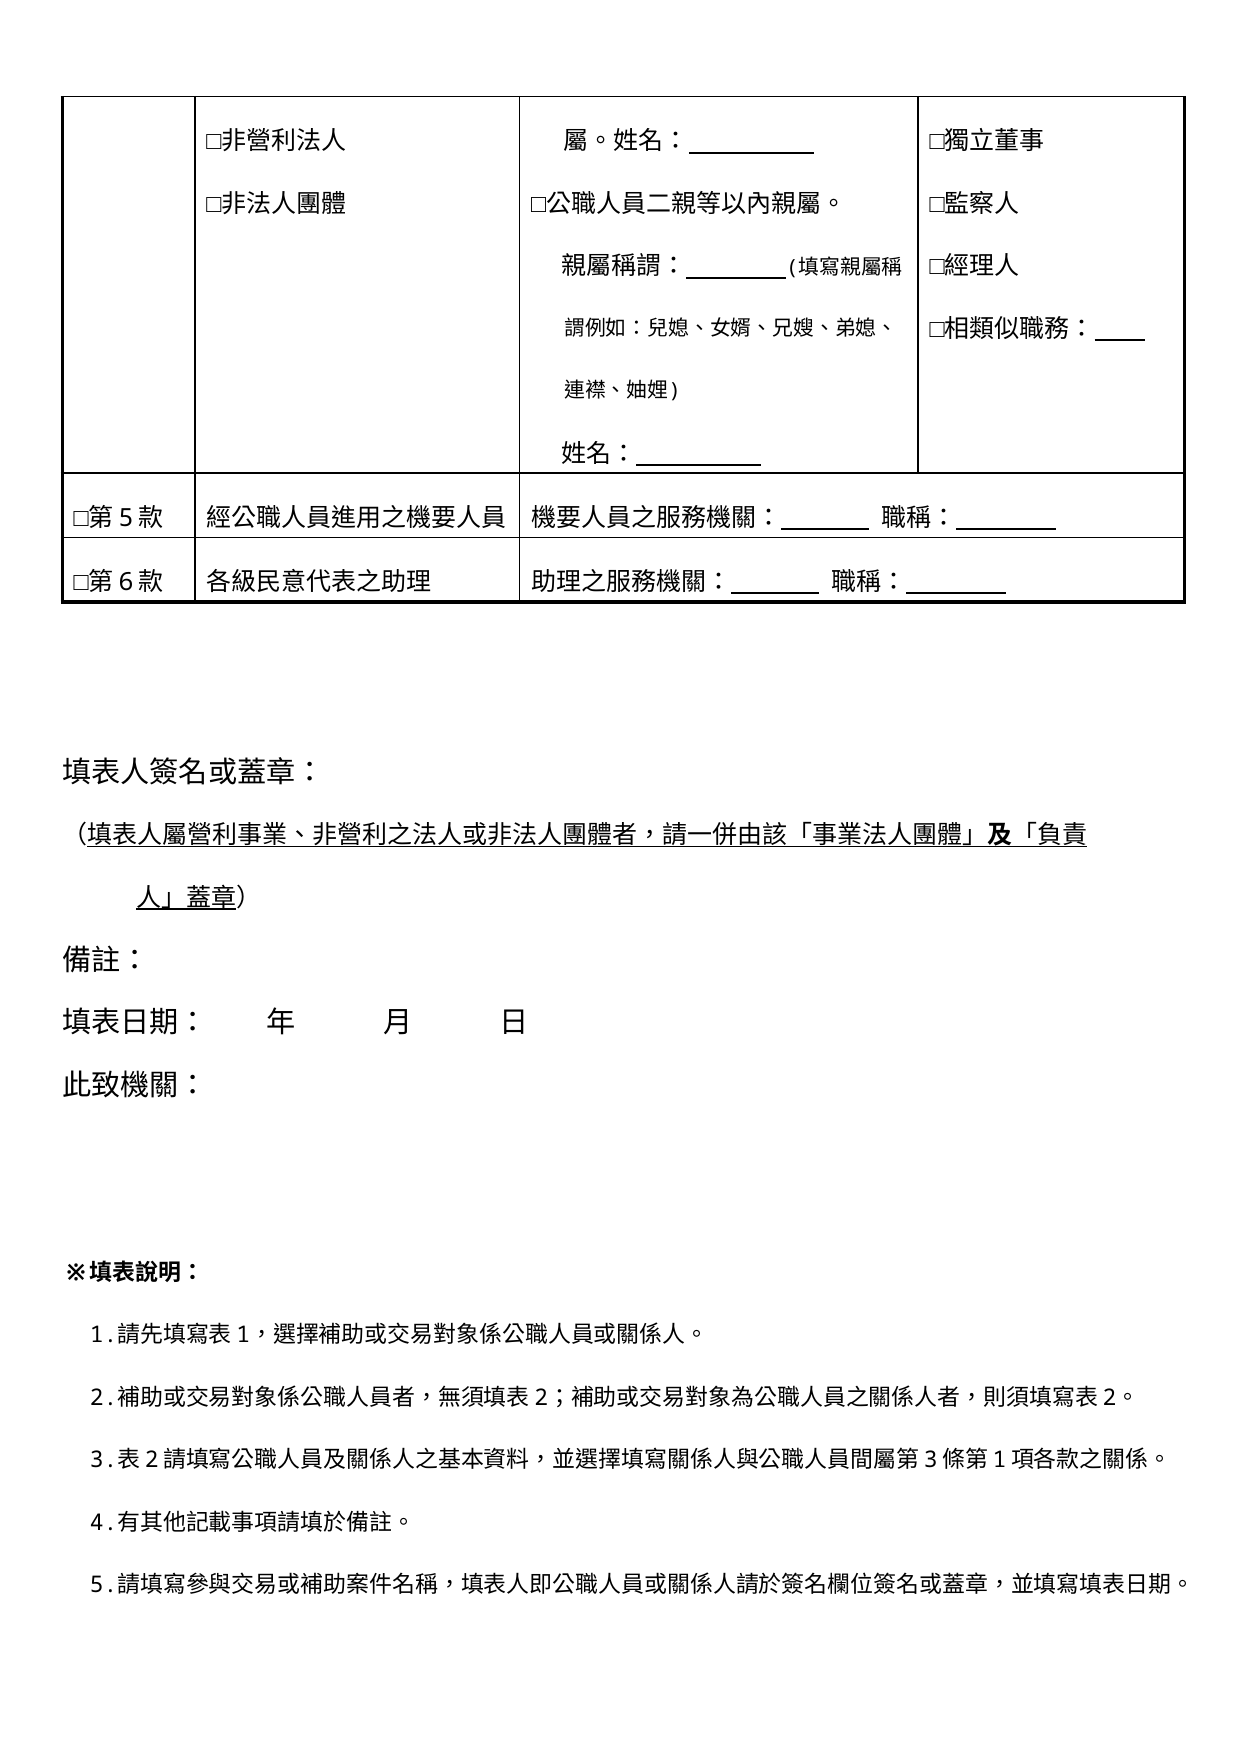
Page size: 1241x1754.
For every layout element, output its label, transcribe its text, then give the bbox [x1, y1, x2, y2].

text 此致機關： [62, 1041, 1110, 1103]
table_cell 經公職人員進用之機要人員 [196, 474, 519, 536]
table_cell 屬。姓名： □公職人員二親等以內親屬。 親屬稱謂： (填寫親屬稱謂例如：兒媳、女婿、兄嫂、弟媳、連襟、妯娌) 姓名： [520, 97, 917, 472]
table_cell □非營利法人 □非法人團體 [196, 97, 519, 472]
table_cell 助理之服務機關： 職稱： [520, 538, 1183, 600]
text 填表人簽名或蓋章： [62, 728, 1110, 791]
table_cell □第6款 [64, 538, 194, 600]
text 5.請填寫參與交易或補助案件名稱，填表人即公職人員或關係人請於簽名欄位簽名或蓋章，並填寫填表日期。 [62, 1541, 1204, 1603]
text 備註： [62, 916, 1110, 978]
table_cell 機要人員之服務機關： 職稱： [520, 474, 1183, 536]
table_cell □第5款 [64, 474, 194, 536]
text 1.請先填寫表1，選擇補助或交易對象係公職人員或關係人。 [62, 1291, 1204, 1353]
table_cell □獨立董事 □監察人 □經理人 □相類似職務： [919, 97, 1183, 472]
text （填表人屬營利事業、非營利之法人或非法人團體者，請一併由該「事業法人團體」及「負責人」蓋章） [62, 791, 1110, 916]
text ※填表說明： [62, 1228, 1110, 1291]
text 4.有其他記載事項請填於備註。 [62, 1478, 1204, 1541]
table_cell 各級民意代表之助理 [196, 538, 519, 600]
text 3.表2請填寫公職人員及關係人之基本資料，並選擇填寫關係人與公職人員間屬第3條第1項各款之關係。 [62, 1416, 1204, 1478]
text 2.補助或交易對象係公職人員者，無須填表2；補助或交易對象為公職人員之關係人者，則須填寫表2。 [62, 1353, 1204, 1416]
table_cell [64, 97, 194, 472]
text 填表日期： 年 月 日 [62, 978, 1110, 1041]
